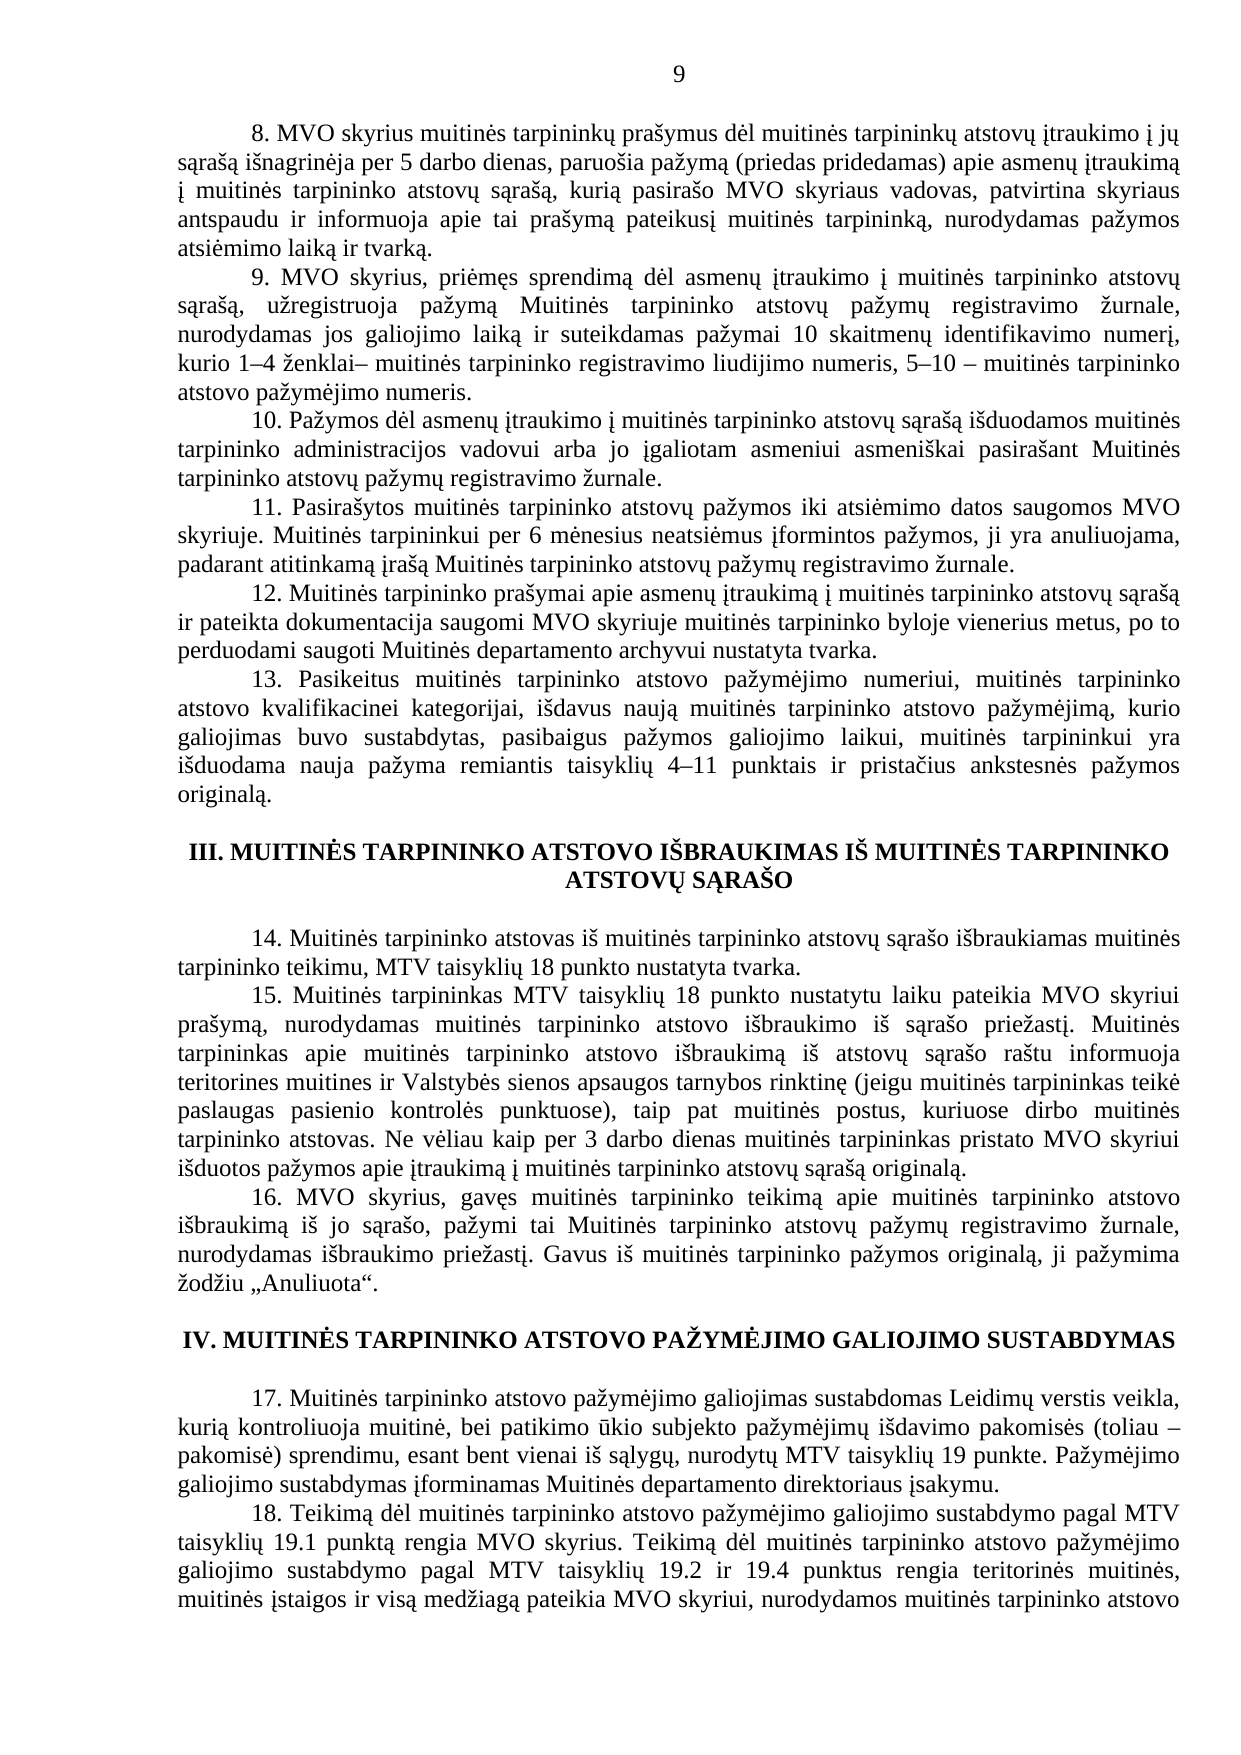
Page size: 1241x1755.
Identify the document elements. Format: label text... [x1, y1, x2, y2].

text 9. MVO skyrius, priėmęs sprendimą dėl asmenų įtraukimo į muitinės tarpininko atstovų sąrašą, užregistruoja pažymą Muitinės tarpininko atstovų pažymų registravimo žurnale, nurodydamas jos galiojimo laiką ir suteikdamas pažymai 10 skaitmenų identifikavimo numerį, kurio 1–4 ženklai– muitinės tarpininko registravimo liudijimo numeris, 5–10 – muitinės tarpininko atstovo pažymėjimo numeris. [177, 262, 1181, 406]
text 11. Pasirašytos muitinės tarpininko atstovų pažymos iki atsiėmimo datos saugomos MVO skyriuje. Muitinės tarpininkui per 6 mėnesius neatsiėmus įformintos pažymos, ji yra anuliuojama, padarant atitinkamą įrašą Muitinės tarpininko atstovų pažymų registravimo žurnale. [177, 492, 1181, 578]
text III. MUITINĖS TARPININKO ATSTOVO IŠBRAUKIMAS IŠ MUITINĖS TARPININKO ATSTOVŲ SĄRAŠO [177, 837, 1181, 894]
text 13. Pasikeitus muitinės tarpininko atstovo pažymėjimo numeriui, muitinės tarpininko atstovo kvalifikacinei kategorijai, išdavus naują muitinės tarpininko atstovo pažymėjimą, kurio galiojimas buvo sustabdytas, pasibaigus pažymos galiojimo laikui, muitinės tarpininkui yra išduodama nauja pažyma remiantis taisyklių 4–11 punktais ir pristačius ankstesnės pažymos originalą. [177, 664, 1181, 808]
text 15. Muitinės tarpininkas MTV taisyklių 18 punkto nustatytu laiku pateikia MVO skyriui prašymą, nurodydamas muitinės tarpininko atstovo išbraukimo iš sąrašo priežastį. Muitinės tarpininkas apie muitinės tarpininko atstovo išbraukimą iš atstovų sąrašo raštu informuoja teritorines muitines ir Valstybės sienos apsaugos tarnybos rinktinę (jeigu muitinės tarpininkas teikė paslaugas pasienio kontrolės punktuose), taip pat muitinės postus, kuriuose dirbo muitinės tarpininko atstovas. Ne vėliau kaip per 3 darbo dienas muitinės tarpininkas pristato MVO skyriui išduotos pažymos apie įtraukimą į muitinės tarpininko atstovų sąrašą originalą. [177, 981, 1181, 1182]
text IV. MUITINĖS TARPININKO ATSTOVO PAŽYMĖJIMO GALIOJIMO SUSTABDYMAS [177, 1326, 1181, 1354]
text 16. MVO skyrius, gavęs muitinės tarpininko teikimą apie muitinės tarpininko atstovo išbraukimą iš jo sąrašo, pažymi tai Muitinės tarpininko atstovų pažymų registravimo žurnale, nurodydamas išbraukimo priežastį. Gavus iš muitinės tarpininko pažymos originalą, ji pažymima žodžiu „Anuliuota“. [177, 1182, 1181, 1297]
text 17. Muitinės tarpininko atstovo pažymėjimo galiojimas sustabdomas Leidimų verstis veikla, kurią kontroliuoja muitinė, bei patikimo ūkio subjekto pažymėjimų išdavimo pakomisės (toliau – pakomisė) sprendimu, esant bent vienai iš sąlygų, nurodytų MTV taisyklių 19 punkte. Pažymėjimo galiojimo sustabdymas įforminamas Muitinės departamento direktoriaus įsakymu. [177, 1383, 1181, 1498]
text 12. Muitinės tarpininko prašymai apie asmenų įtraukimą į muitinės tarpininko atstovų sąrašą ir pateikta dokumentacija saugomi MVO skyriuje muitinės tarpininko byloje vienerius metus, po to perduodami saugoti Muitinės departamento archyvui nustatyta tvarka. [177, 578, 1181, 664]
text 14. Muitinės tarpininko atstovas iš muitinės tarpininko atstovų sąrašo išbraukiamas muitinės tarpininko teikimu, MTV taisyklių 18 punkto nustatyta tvarka. [177, 923, 1181, 981]
text 10. Pažymos dėl asmenų įtraukimo į muitinės tarpininko atstovų sąrašą išduodamos muitinės tarpininko administracijos vadovui arba jo įgaliotam asmeniui asmeniškai pasirašant Muitinės tarpininko atstovų pažymų registravimo žurnale. [177, 406, 1181, 492]
text 18. Teikimą dėl muitinės tarpininko atstovo pažymėjimo galiojimo sustabdymo pagal MTV taisyklių 19.1 punktą rengia MVO skyrius. Teikimą dėl muitinės tarpininko atstovo pažymėjimo galiojimo sustabdymo pagal MTV taisyklių 19.2 ir 19.4 punktus rengia teritorinės muitinės, muitinės įstaigos ir visą medžiagą pateikia MVO skyriui, nurodydamos muitinės tarpininko atstovo [177, 1498, 1181, 1613]
text 8. MVO skyrius muitinės tarpininkų prašymus dėl muitinės tarpininkų atstovų įtraukimo į jų sąrašą išnagrinėja per 5 darbo dienas, paruošia pažymą (priedas pridedamas) apie asmenų įtraukimą į muitinės tarpininko atstovų sąrašą, kurią pasirašo MVO skyriaus vadovas, patvirtina skyriaus antspaudu ir informuoja apie tai prašymą pateikusį muitinės tarpininką, nurodydamas pažymos atsiėmimo laiką ir tvarką. [177, 118, 1181, 262]
